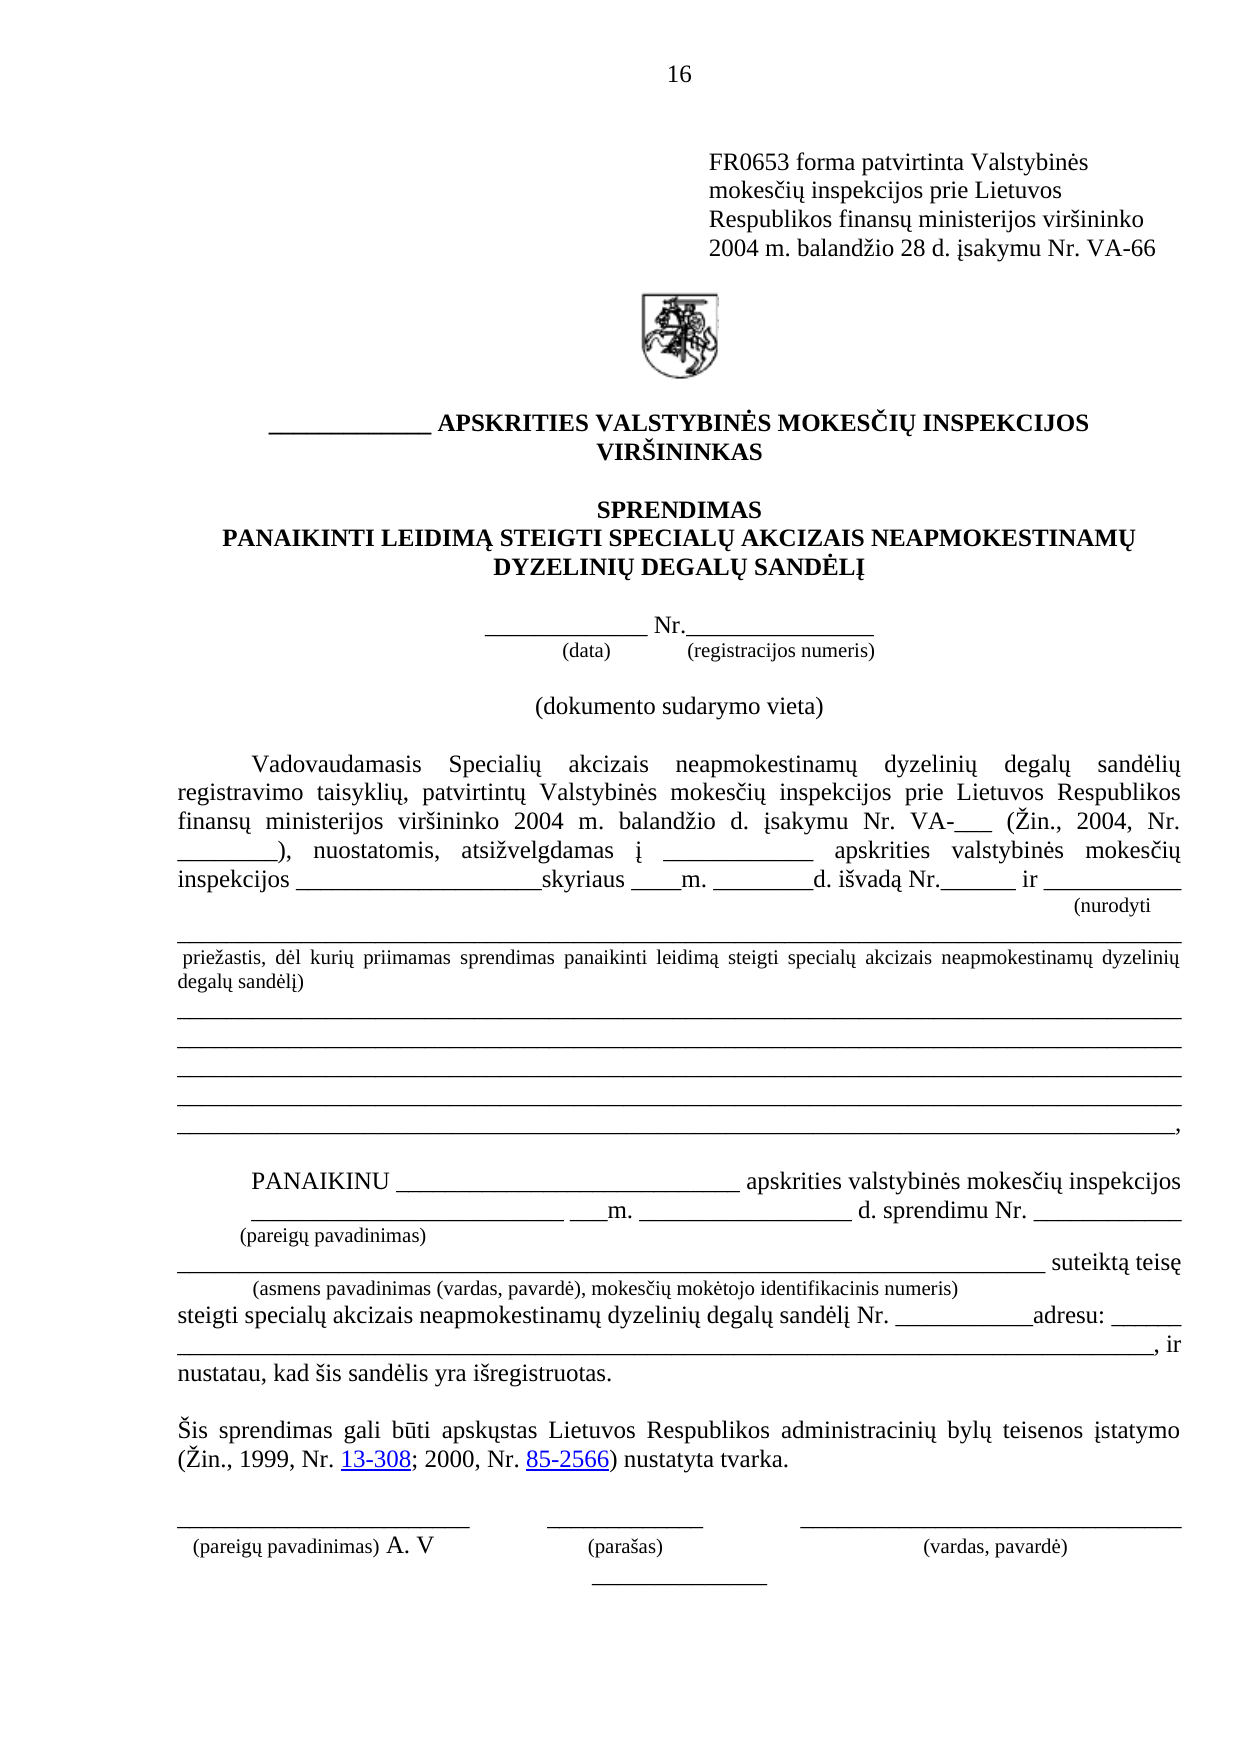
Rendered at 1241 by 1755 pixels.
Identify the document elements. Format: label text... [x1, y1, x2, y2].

text Respublikos finansų ministerijos viršininko [177, 204, 1181, 233]
text DYZELINIŲ DEGALŲ SANDĖLĮ [177, 552, 1181, 581]
text nustatau, kad šis sandėlis yra išregistruotas. [177, 1358, 1181, 1387]
text _________________________ ___m. _________________ d. sprendimu Nr. [177, 1195, 1181, 1223]
text (pareigų pavadinimas) [177, 1223, 1181, 1247]
text Vadovaudamasis Specialių akcizais neapmokestinamų dyzelinių degalų sandėlių registravimo taisyklių, patvirtintų Valstybinės mokesčių inspekcijos prie Lietuvos Respublikos finansų ministerijos viršininko 2004 m. balandžio d. įsakymu Nr. VA-___ (Žin., 2004, Nr. ________), nuostatomis, atsižvelgdamas į ____________ apskrities valstybinės mokesčių inspekcijos skyriaus ____m. ________d. išvadą Nr.______ ir ___________ [177, 749, 1181, 892]
text _____________ APSKRITIES VALSTYBINĖS MOKESČIŲ INSPEKCIJOS [177, 408, 1181, 437]
text (asmens pavadinimas (vardas, pavardė), mokesčių mokėtojo identifikacinis numeris) [177, 1276, 1181, 1300]
text steigti specialų akcizais neapmokestinamų dyzelinių degalų sandėlį Nr. ___________adresu: [177, 1300, 1181, 1329]
text FR0653 forma patvirtinta Valstybinės [177, 147, 1181, 176]
text VIRŠININKAS [177, 437, 1181, 466]
text (dokumento sudarymo vieta) [177, 691, 1181, 720]
text PANAIKINU apskrities valstybinės mokesčių inspekcijos [177, 1166, 1181, 1195]
text Šis sprendimas gali būti apskųstas Lietuvos Respublikos administracinių bylų teisenos įstatymo (Žin., 1999, Nr. 13-308; 2000, Nr. 85-2566) nustatyta tvarka. [177, 1415, 1181, 1473]
text (nurodyti [177, 892, 1181, 917]
text 2004 m. balandžio 28 d. įsakymu Nr. VA-66 [177, 233, 1181, 262]
text mokesčių inspekcijos prie Lietuvos [177, 176, 1181, 204]
text suteiktą teisę [177, 1247, 1181, 1276]
text priežastis, dėl kurių priimamas sprendimas panaikinti leidimą steigti specialų akcizais neapmokestinamų dyzelinių degalų sandėlį) [177, 945, 1181, 993]
text _____________ Nr._______________ [177, 610, 1181, 638]
text SPRENDIMAS [177, 495, 1181, 523]
text , ir [177, 1329, 1181, 1358]
text , [177, 1108, 1181, 1137]
text ______________ [177, 1559, 1181, 1588]
text (data) (registracijos numeris) [177, 638, 1181, 662]
text (pareigų pavadinimas) A. V (parašas) (vardas, pavardė) [177, 1530, 1181, 1559]
text PANAIKINTI LEIDIMĄ STEIGTI SPECIALŲ AKCIZAIS NEAPMOKESTINAMŲ [177, 523, 1181, 552]
